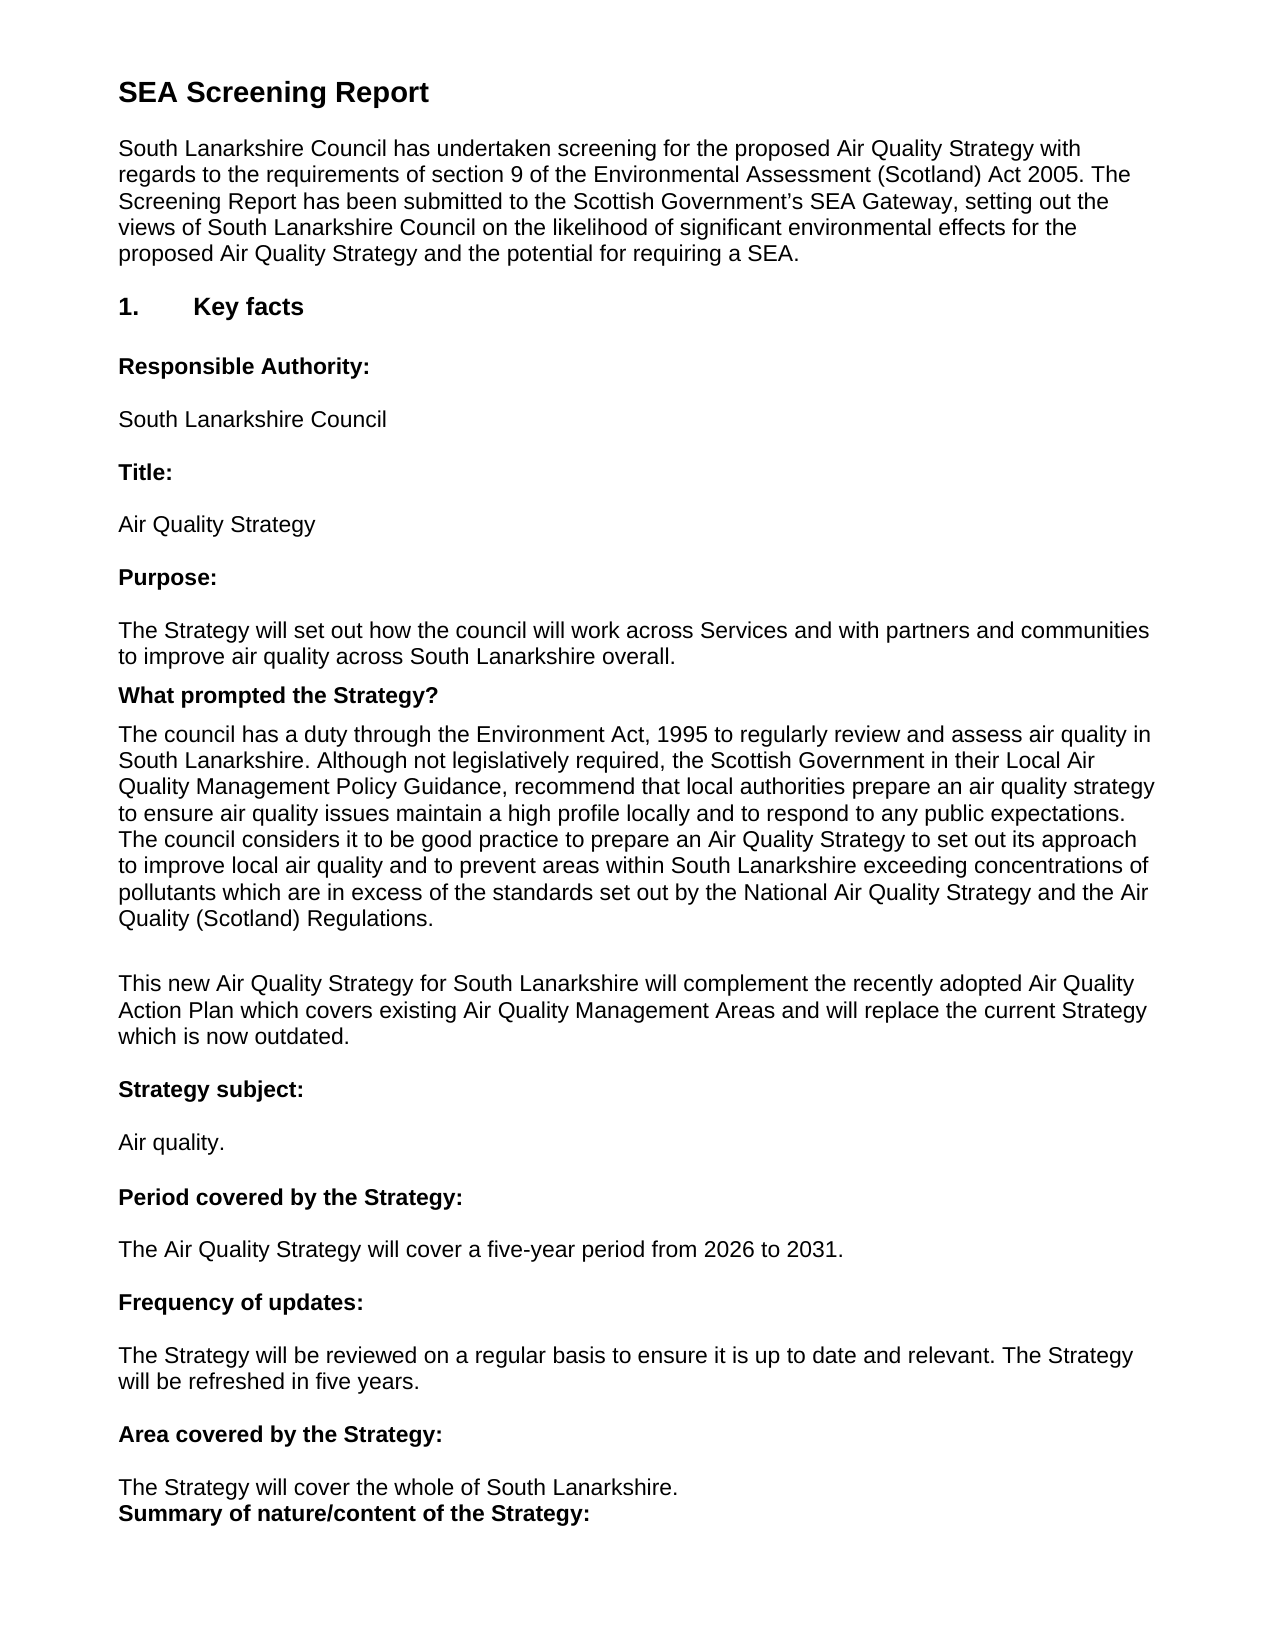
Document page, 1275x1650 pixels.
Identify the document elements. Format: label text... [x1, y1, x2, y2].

text The Strategy will set out how the council will work across Services and with partners and communities to improve air quality across South Lanarkshire overall. [118, 617, 1157, 669]
text South Lanarkshire Council [118, 406, 1157, 432]
text Title: [118, 458, 1157, 485]
text The Air Quality Strategy will cover a five-year period from 2026 to 2031. [118, 1236, 1157, 1289]
text SEA Screening Report [118, 75, 1157, 108]
text The Strategy will cover the whole of South Lanarkshire. [118, 1473, 1157, 1500]
text The Strategy will be reviewed on a regular basis to ensure it is up to date and relevant. The Strategy will be refreshed in five years. [118, 1342, 1157, 1394]
text Summary of nature/content of the Strategy: [118, 1500, 1157, 1526]
text Period covered by the Strategy: [118, 1183, 1157, 1210]
text What prompted the Strategy? [118, 682, 1157, 708]
text Strategy subject: [118, 1076, 1157, 1102]
text Responsible Authority: [118, 353, 1157, 379]
text Area covered by the Strategy: [118, 1421, 1157, 1447]
subtitle 1. Key facts [118, 292, 1157, 320]
text Air quality. [118, 1128, 1157, 1155]
text Air Quality Strategy [118, 511, 1157, 537]
text South Lanarkshire Council has undertaken screening for the proposed Air Quality Strategy with regards to the requirements of section 9 of the Environmental Assessment (Scotland) Act 2005. The Screening Report has been submitted to the Scottish Government’s SEA Gateway, setting out the views of South Lanarkshire Council on the likelihood of significant environmental effects for the proposed Air Quality Strategy and the potential for requiring a SEA. [118, 135, 1157, 267]
text Purpose: [118, 564, 1157, 590]
text The council has a duty through the Environment Act, 1995 to regularly review and assess air quality in South Lanarkshire. Although not legislatively required, the Scottish Government in their Local Air Quality Management Policy Guidance, recommend that local authorities prepare an air quality strategy to ensure air quality issues maintain a high profile locally and to respond to any public expectations. The council considers it to be good practice to prepare an Air Quality Strategy to set out its approach to improve local air quality and to prevent areas within South Lanarkshire exceeding concentrations of pollutants which are in excess of the standards set out by the National Air Quality Strategy and the Air Quality (Scotland) Regulations. [118, 721, 1157, 931]
text Frequency of updates: [118, 1289, 1157, 1315]
text This new Air Quality Strategy for South Lanarkshire will complement the recently adopted Air Quality Action Plan which covers existing Air Quality Management Areas and will replace the current Strategy which is now outdated. [118, 970, 1157, 1049]
